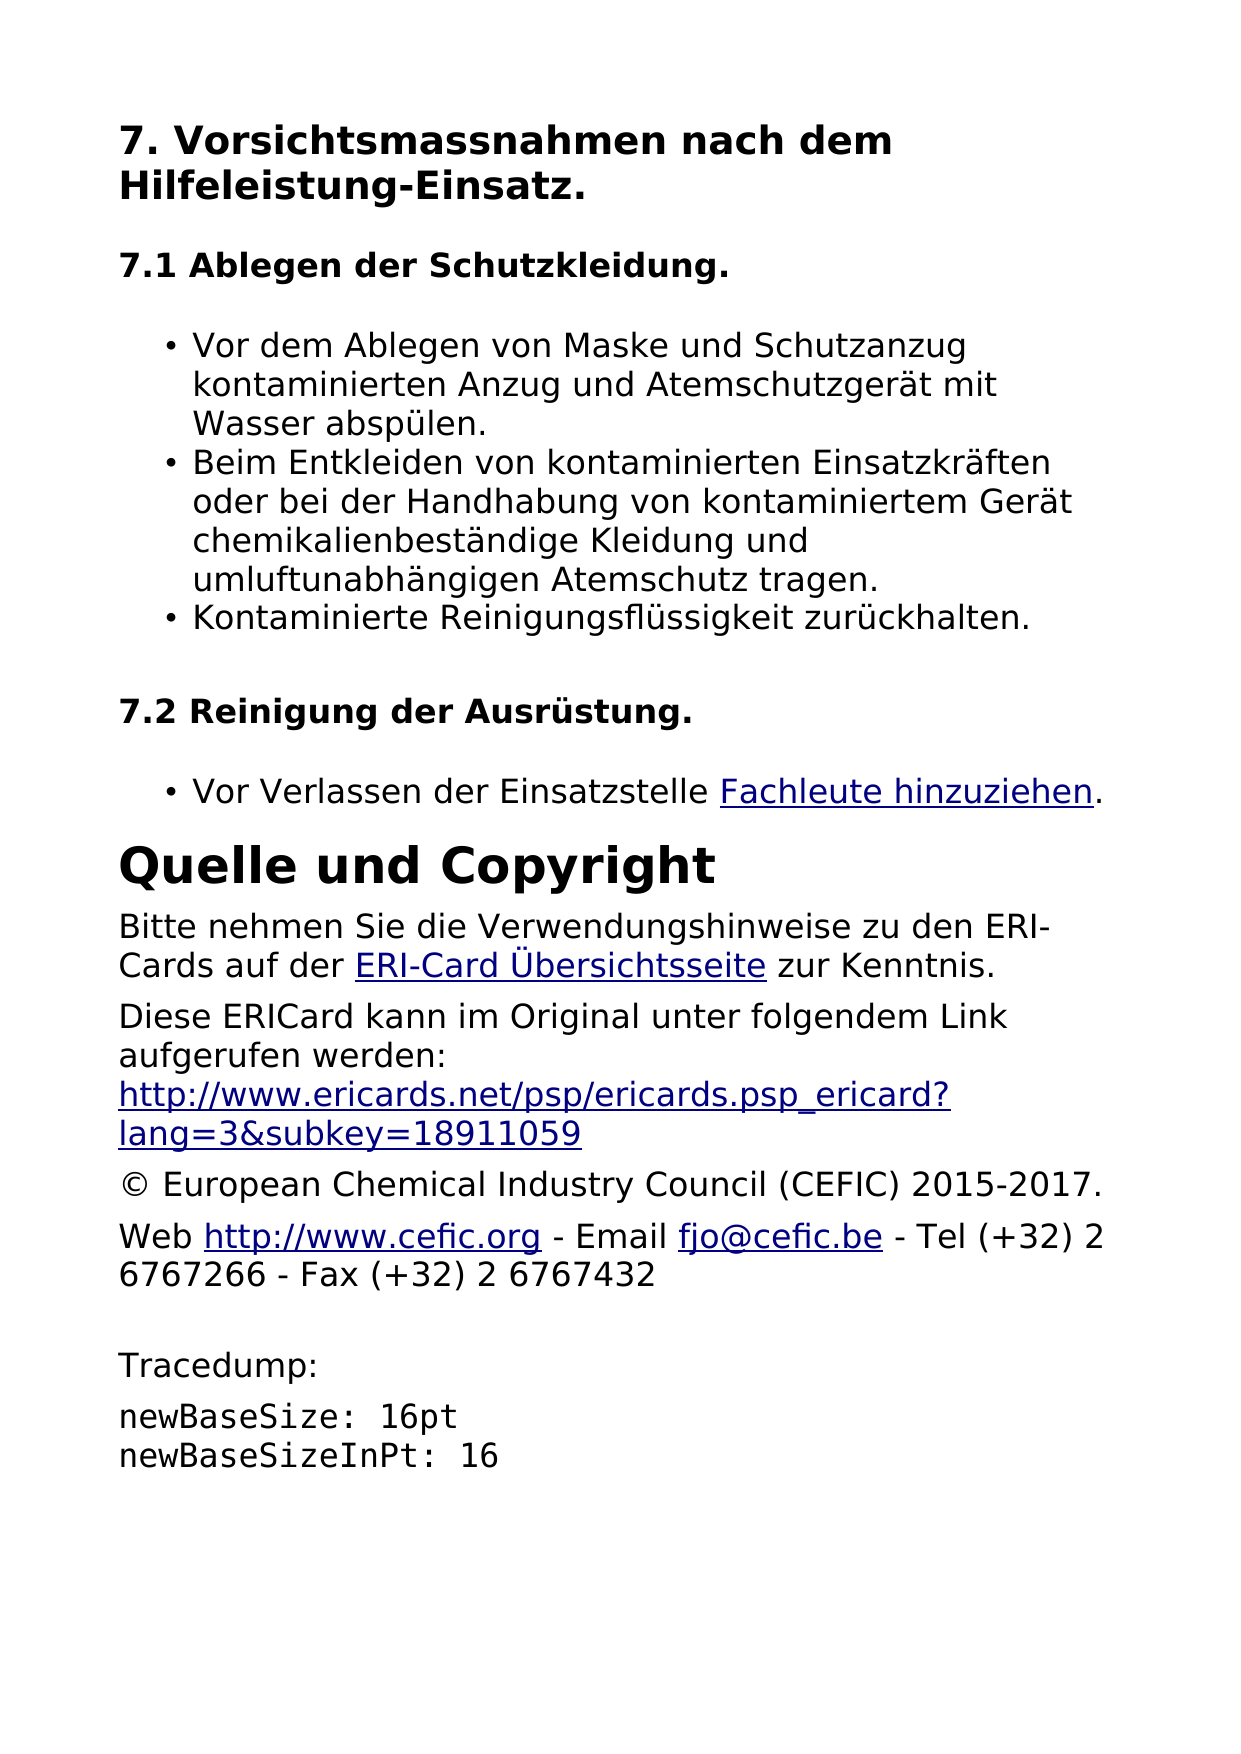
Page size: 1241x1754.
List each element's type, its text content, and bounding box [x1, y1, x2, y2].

list Kontaminierte Reinigungsflüssigkeit zurückhalten. [177, 599, 1122, 638]
subtitle Quelle und Copyright [118, 837, 1122, 895]
text Bitte nehmen Sie die Verwendungshinweise zu den ERI-Cards auf der ERI-Card Übersichtsseite zur Kenntnis. [118, 908, 1122, 985]
list Vor Verlassen der Einsatzstelle Fachleute hinzuziehen. [177, 773, 1122, 812]
subtitle 7. Vorsichtsmassnahmen nach dem Hilfeleistung-Einsatz. [118, 118, 1122, 208]
list Vor dem Ablegen von Maske und Schutzanzug kontaminierten Anzug und Atemschutzgerät mit Wasser abspülen. [177, 327, 1122, 443]
text © European Chemical Industry Council (CEFIC) 2015-2017. [118, 1166, 1122, 1204]
text Tracedump: [118, 1307, 1122, 1385]
text Diese ERICard kann im Original unter folgendem Link aufgerufen werden: http://www.ericards.net/psp/ericards.psp_ericard?lang=3&subkey=18911059 [118, 998, 1122, 1153]
list Beim Entkleiden von kontaminierten Einsatzkräften oder bei der Handhabung von kontaminiertem Gerät chemikalienbeständige Kleidung und umluftunabhängigen Atemschutz tragen. [177, 443, 1122, 599]
text Web http://www.cefic.org - Email fjo@cefic.be - Tel (+32) 2 6767266 - Fax (+32) 2 6767432 [118, 1217, 1122, 1295]
subtitle 7.1 Ablegen der Schutzkleidung. [118, 246, 1122, 285]
text newBaseSize: 16pt newBaseSizeInPt: 16 [118, 1397, 1122, 1475]
subtitle 7.2 Reinigung der Ausrüstung. [118, 692, 1122, 731]
